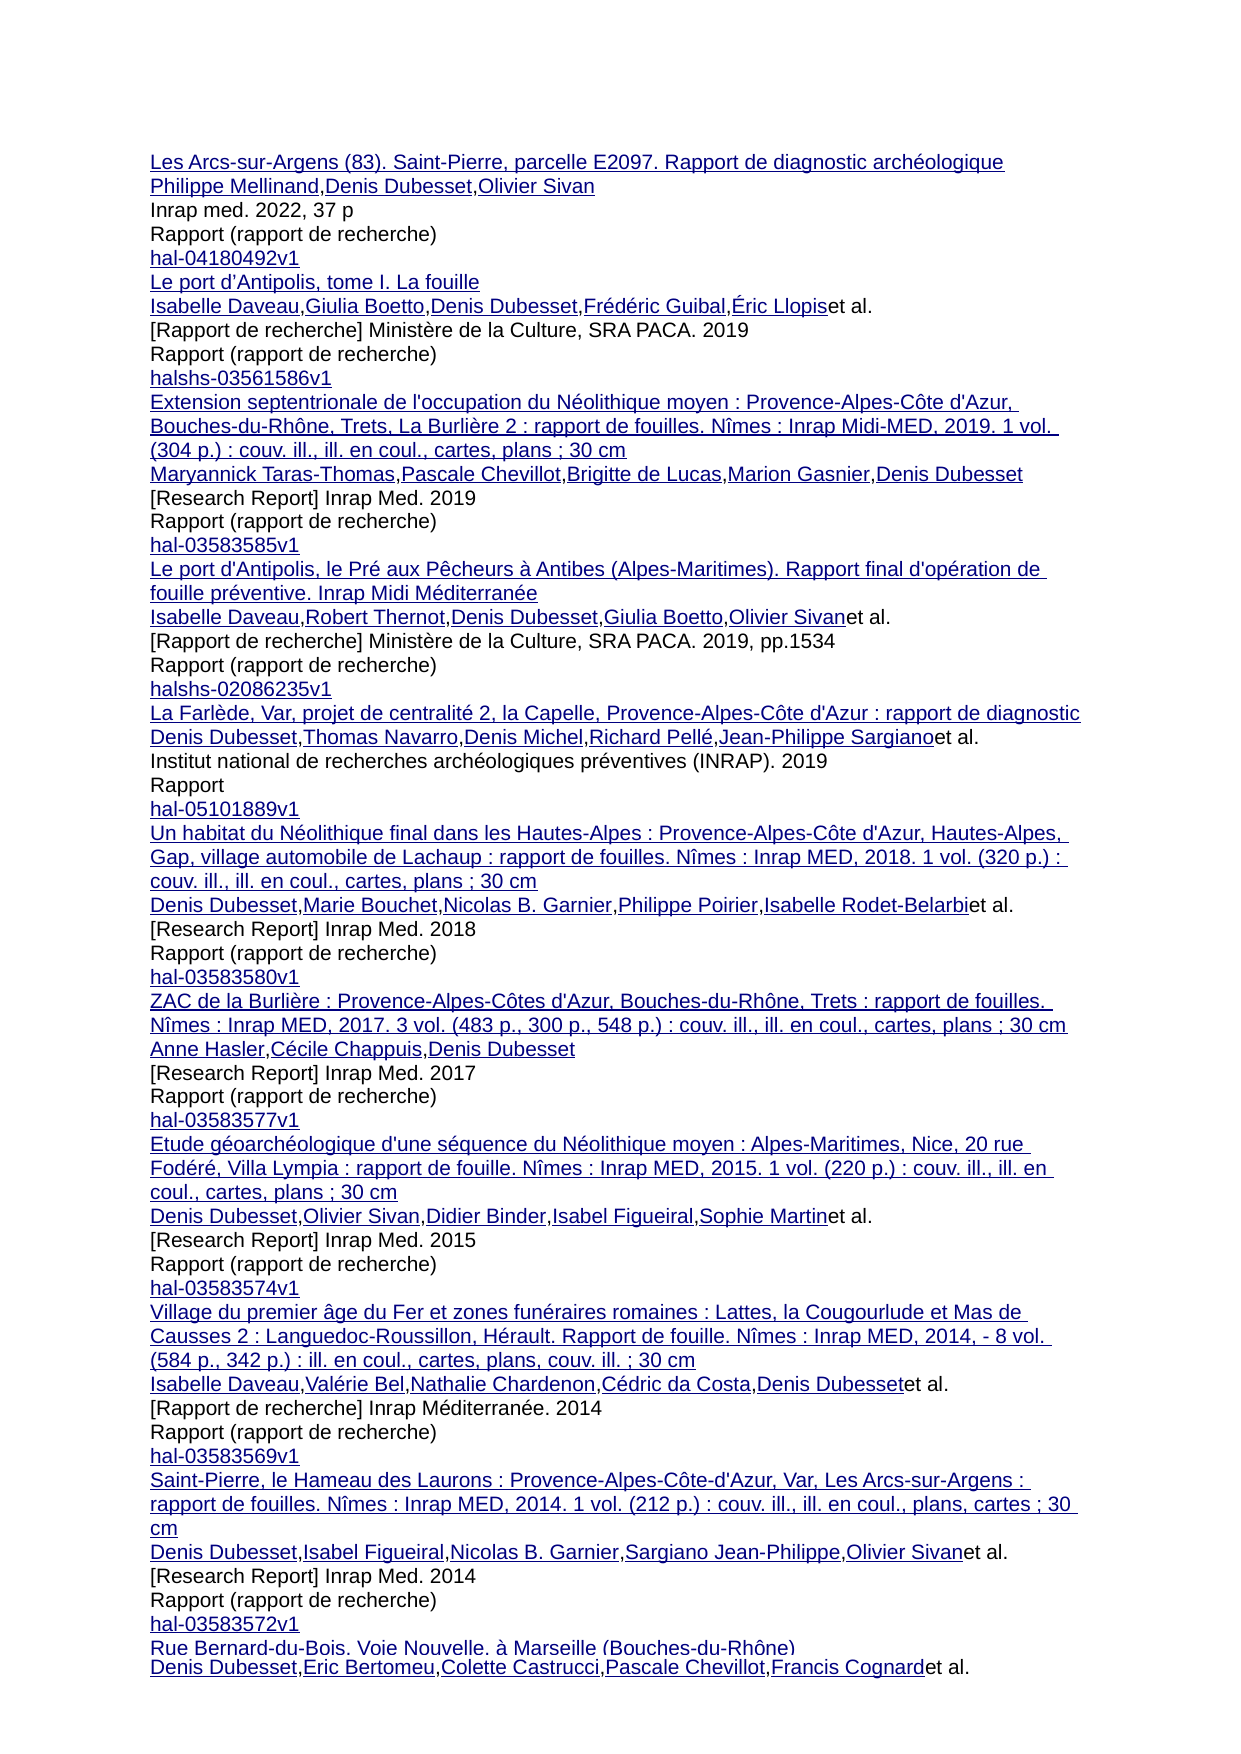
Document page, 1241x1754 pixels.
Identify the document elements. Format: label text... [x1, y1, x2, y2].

table_cell Saint-Pierre, le Hameau des Laurons : Provence-Alpes-Côte-d'Azur, Var, Les Arcs-sur-Argens : rapport de fouilles. Nîmes : Inrap MED, 2014. 1 vol. (212 p.) : couv. ill., ill. en coul., plans, cartes ; 30 cm Denis Dubesset,Isabel Figueiral,Nicolas B. Garnier,Sargiano Jean-Philippe,Olivier Sivanet al. [Research Report] Inrap Med. 2014 Rapport (rapport de recherche) hal-03583572v1 [150, 1468, 1090, 1635]
table_cell Etude géoarchéologique d'une séquence du Néolithique moyen : Alpes-Maritimes, Nice, 20 rue Fodéré, Villa Lympia : rapport de fouille. Nîmes : Inrap MED, 2015. 1 vol. (220 p.) : couv. ill., ill. en coul., cartes, plans ; 30 cm Denis Dubesset,Olivier Sivan,Didier Binder,Isabel Figueiral,Sophie Martinet al. [Research Report] Inrap Med. 2015 Rapport (rapport de recherche) hal-03583574v1 [150, 1132, 1090, 1300]
table_cell Le port d'Antipolis, le Pré aux Pêcheurs à Antibes (Alpes-Maritimes). Rapport final d'opération de fouille préventive. Inrap Midi Méditerranée Isabelle Daveau,Robert Thernot,Denis Dubesset,Giulia Boetto,Olivier Sivanet al. [Rapport de recherche] Ministère de la Culture, SRA PACA. 2019, pp.1534 Rapport (rapport de recherche) halshs-02086235v1 [150, 557, 1090, 701]
table_cell Le port d’Antipolis, tome I. La fouille Isabelle Daveau,Giulia Boetto,Denis Dubesset,Frédéric Guibal,Éric Llopiset al. [Rapport de recherche] Ministère de la Culture, SRA PACA. 2019 Rapport (rapport de recherche) halshs-03561586v1 [150, 270, 1090, 389]
table_cell Les Arcs-sur-Argens (83). Saint-Pierre, parcelle E2097. Rapport de diagnostic archéologique Philippe Mellinand,Denis Dubesset,Olivier Sivan Inrap med. 2022, 37 p Rapport (rapport de recherche) hal-04180492v1 [150, 150, 1090, 270]
table_cell ZAC de la Burlière : Provence-Alpes-Côtes d'Azur, Bouches-du-Rhône, Trets : rapport de fouilles. Nîmes : Inrap MED, 2017. 3 vol. (483 p., 300 p., 548 p.) : couv. ill., ill. en coul., cartes, plans ; 30 cm Anne Hasler,Cécile Chappuis,Denis Dubesset [Research Report] Inrap Med. 2017 Rapport (rapport de recherche) hal-03583577v1 [150, 989, 1090, 1132]
table_cell Rue Bernard-du-Bois, Voie Nouvelle, à Marseille (Bouches-du-Rhône) Denis Dubesset,Eric Bertomeu,Colette Castrucci,Pascale Chevillot,Francis Cognardet al. [150, 1635, 1090, 1679]
table_cell Village du premier âge du Fer et zones funéraires romaines : Lattes, la Cougourlude et Mas de Causses 2 : Languedoc-Roussillon, Hérault. Rapport de fouille. Nîmes : Inrap MED, 2014, - 8 vol. (584 p., 342 p.) : ill. en coul., cartes, plans, couv. ill. ; 30 cm Isabelle Daveau,Valérie Bel,Nathalie Chardenon,Cédric da Costa,Denis Dubessetet al. [Rapport de recherche] Inrap Méditerranée. 2014 Rapport (rapport de recherche) hal-03583569v1 [150, 1300, 1090, 1468]
table_cell Un habitat du Néolithique final dans les Hautes-Alpes : Provence-Alpes-Côte d'Azur, Hautes-Alpes, Gap, village automobile de Lachaup : rapport de fouilles. Nîmes : Inrap MED, 2018. 1 vol. (320 p.) : couv. ill., ill. en coul., cartes, plans ; 30 cm Denis Dubesset,Marie Bouchet,Nicolas B. Garnier,Philippe Poirier,Isabelle Rodet-Belarbiet al. [Research Report] Inrap Med. 2018 Rapport (rapport de recherche) hal-03583580v1 [150, 821, 1090, 988]
table_cell La Farlède, Var, projet de centralité 2, la Capelle, Provence-Alpes-Côte d'Azur : rapport de diagnostic Denis Dubesset,Thomas Navarro,Denis Michel,Richard Pellé,Jean-Philippe Sargianoet al. Institut national de recherches archéologiques préventives (INRAP). 2019 Rapport hal-05101889v1 [150, 701, 1090, 821]
table_cell Extension septentrionale de l'occupation du Néolithique moyen : Provence-Alpes-Côte d'Azur, Bouches-du-Rhône, Trets, La Burlière 2 : rapport de fouilles. Nîmes : Inrap Midi-MED, 2019. 1 vol. (304 p.) : couv. ill., ill. en coul., cartes, plans ; 30 cm Maryannick Taras-Thomas,Pascale Chevillot,Brigitte de Lucas,Marion Gasnier,Denis Dubesset [Research Report] Inrap Med. 2019 Rapport (rapport de recherche) hal-03583585v1 [150, 390, 1090, 557]
